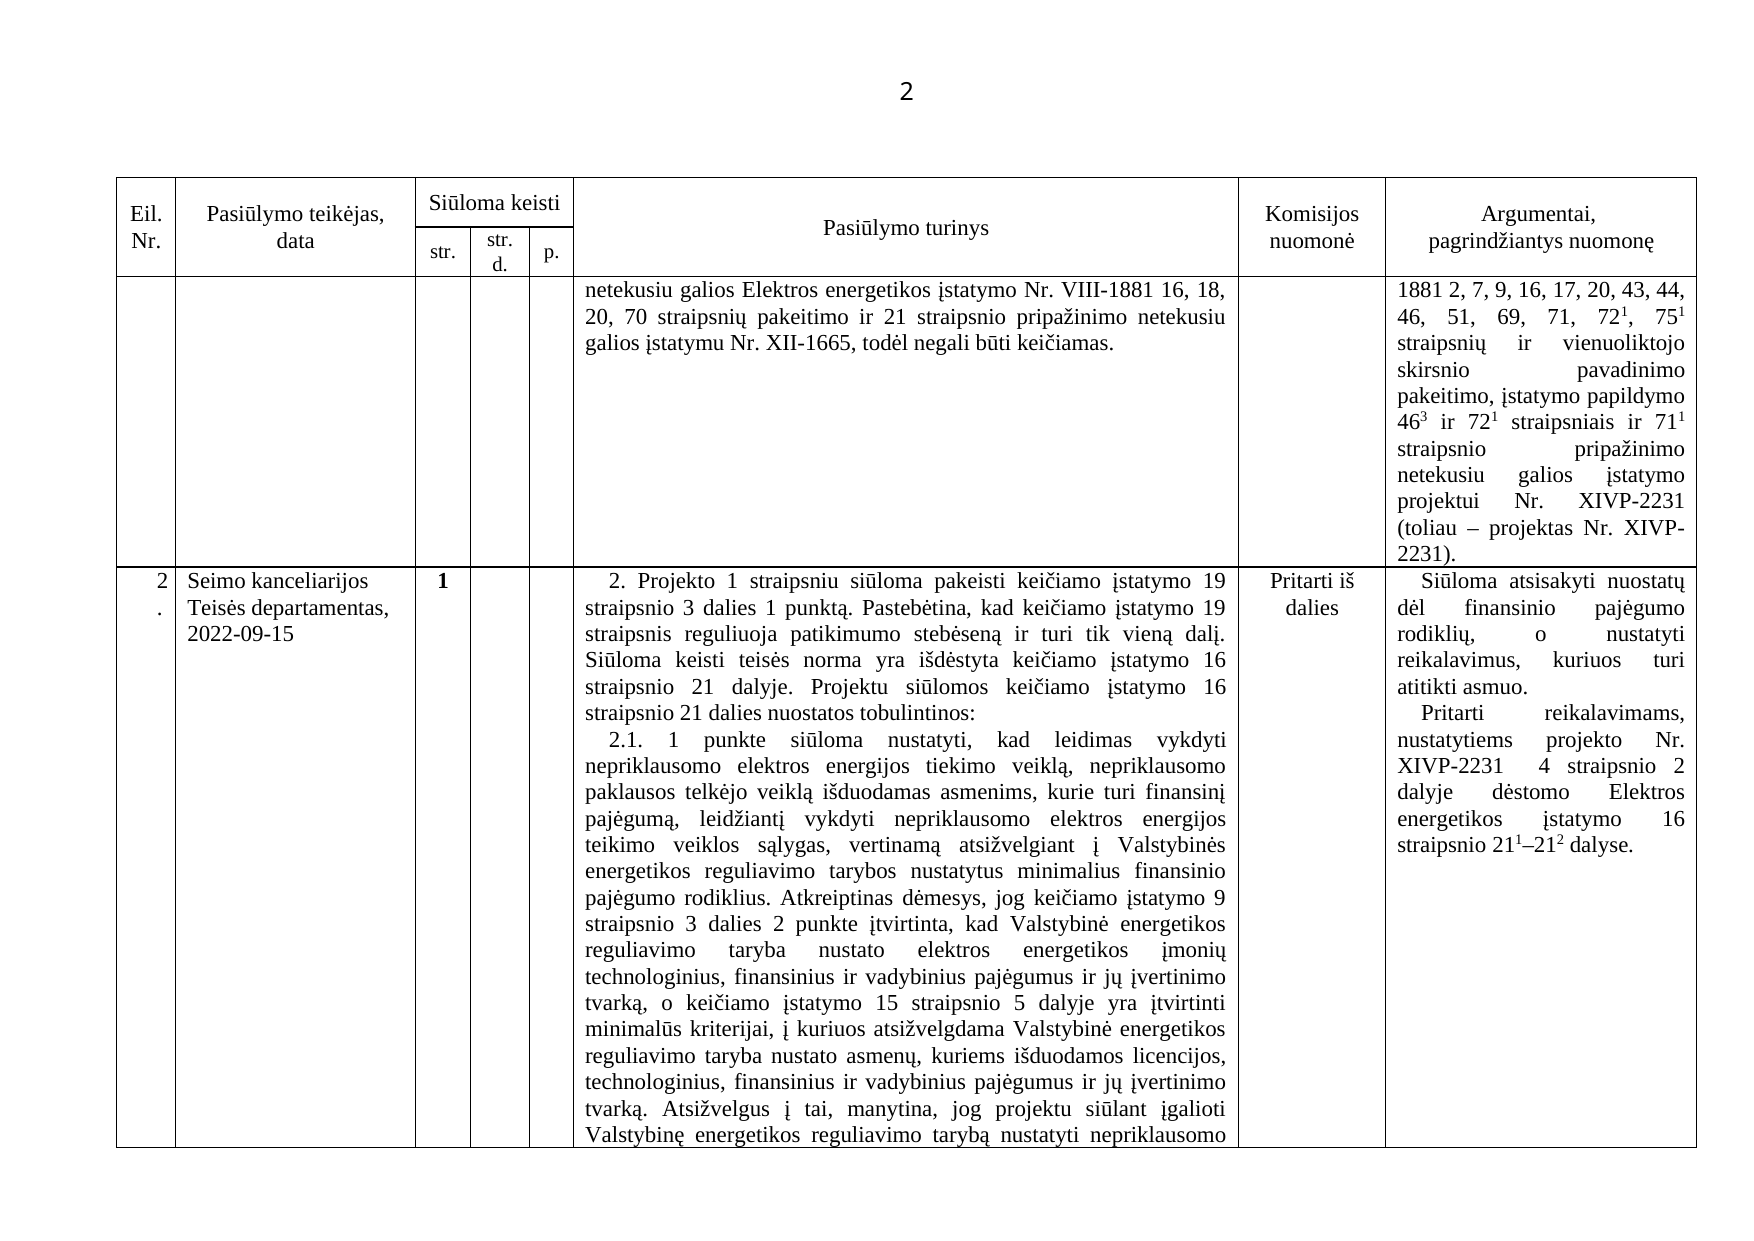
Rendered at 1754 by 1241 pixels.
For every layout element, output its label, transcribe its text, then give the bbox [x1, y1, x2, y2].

table_header Pasiūlymo teikėjas, data [176, 178, 415, 276]
table_cell p. [530, 228, 573, 276]
table_header Siūloma keisti [416, 178, 573, 226]
table_header Pasiūlymo turinys [574, 178, 1238, 276]
table_cell [471, 568, 529, 1147]
table_header Komisijos nuomonė [1239, 178, 1385, 276]
table_cell str. [416, 228, 470, 276]
table_cell [530, 568, 573, 1147]
table_cell [1239, 277, 1385, 566]
table_cell Siūloma atsisakyti nuostatų dėl finansinio pajėgumo rodiklių, o nustatyti reikalavimus, kuriuos turi atitikti asmuo. Pritarti reikalavimams, nustatytiems projekto Nr. XIVP-2231 4 straipsnio 2 dalyje dėstomo Elektros energetikos įstatymo 16 straipsnio 211–212 dalyse. [1386, 568, 1696, 1147]
table_cell [176, 277, 415, 566]
table_cell [117, 568, 175, 1147]
table_cell 2. Projekto 1 straipsniu siūloma pakeisti keičiamo įstatymo 19 straipsnio 3 dalies 1 punktą. Pastebėtina, kad keičiamo įstatymo 19 straipsnis reguliuoja patikimumo stebėseną ir turi tik vieną dalį. Siūloma keisti teisės norma yra išdėstyta keičiamo įstatymo 16 straipsnio 21 dalyje. Projektu siūlomos keičiamo įstatymo 16 straipsnio 21 dalies nuostatos tobulintinos: 2.1. 1 punkte siūloma nustatyti, kad leidimas vykdyti nepriklausomo elektros energijos tiekimo veiklą, nepriklausomo paklausos telkėjo veiklą išduodamas asmenims, kurie turi finansinį pajėgumą, leidžiantį vykdyti nepriklausomo elektros energijos teikimo veiklos sąlygas, vertinamą atsižvelgiant į Valstybinės energetikos reguliavimo tarybos nustatytus minimalius finansinio pajėgumo rodiklius. Atkreiptinas dėmesys, jog keičiamo įstatymo 9 straipsnio 3 dalies 2 punkte įtvirtinta, kad Valstybinė energetikos reguliavimo taryba nustato elektros energetikos įmonių technologinius, finansinius ir vadybinius pajėgumus ir jų įvertinimo tvarką, o keičiamo įstatymo 15 straipsnio 5 dalyje yra įtvirtinti minimalūs kriterijai, į kuriuos atsižvelgdama Valstybinė energetikos reguliavimo taryba nustato asmenų, kuriems išduodamos licencijos, technologinius, finansinius ir vadybinius pajėgumus ir jų įvertinimo tvarką. Atsižvelgus į tai, manytina, jog projektu siūlant įgalioti Valstybinę energetikos reguliavimo tarybą nustatyti nepriklausomo [574, 568, 1238, 1147]
table_cell [117, 277, 175, 566]
table_cell [416, 277, 470, 566]
table_cell 1881 2, 7, 9, 16, 17, 20, 43, 44, 46, 51, 69, 71, 721, 751 straipsnių ir vienuoliktojo skirsnio pavadinimo pakeitimo, įstatymo papildymo 463 ir 721 straipsniais ir 711 straipsnio pripažinimo netekusiu galios įstatymo projektui Nr. XIVP-2231 (toliau – projektas Nr. XIVP-2231). [1386, 277, 1696, 566]
table_cell [530, 277, 573, 566]
table_cell 1 [416, 568, 470, 1147]
table_cell Pritarti iš dalies [1239, 568, 1385, 1147]
table_cell Seimo kanceliarijos Teisės departamentas, 2022-09-15 [176, 568, 415, 1147]
table_header Argumentai, pagrindžiantys nuomonę [1386, 178, 1696, 276]
table_header Eil. Nr. [117, 178, 175, 276]
table_cell [471, 277, 529, 566]
table_cell netekusiu galios Elektros energetikos įstatymo Nr. VIII-1881 16, 18, 20, 70 straipsnių pakeitimo ir 21 straipsnio pripažinimo netekusiu galios įstatymu Nr. XII-1665, todėl negali būti keičiamas. [574, 277, 1238, 566]
table_cell str. d. [471, 228, 529, 276]
